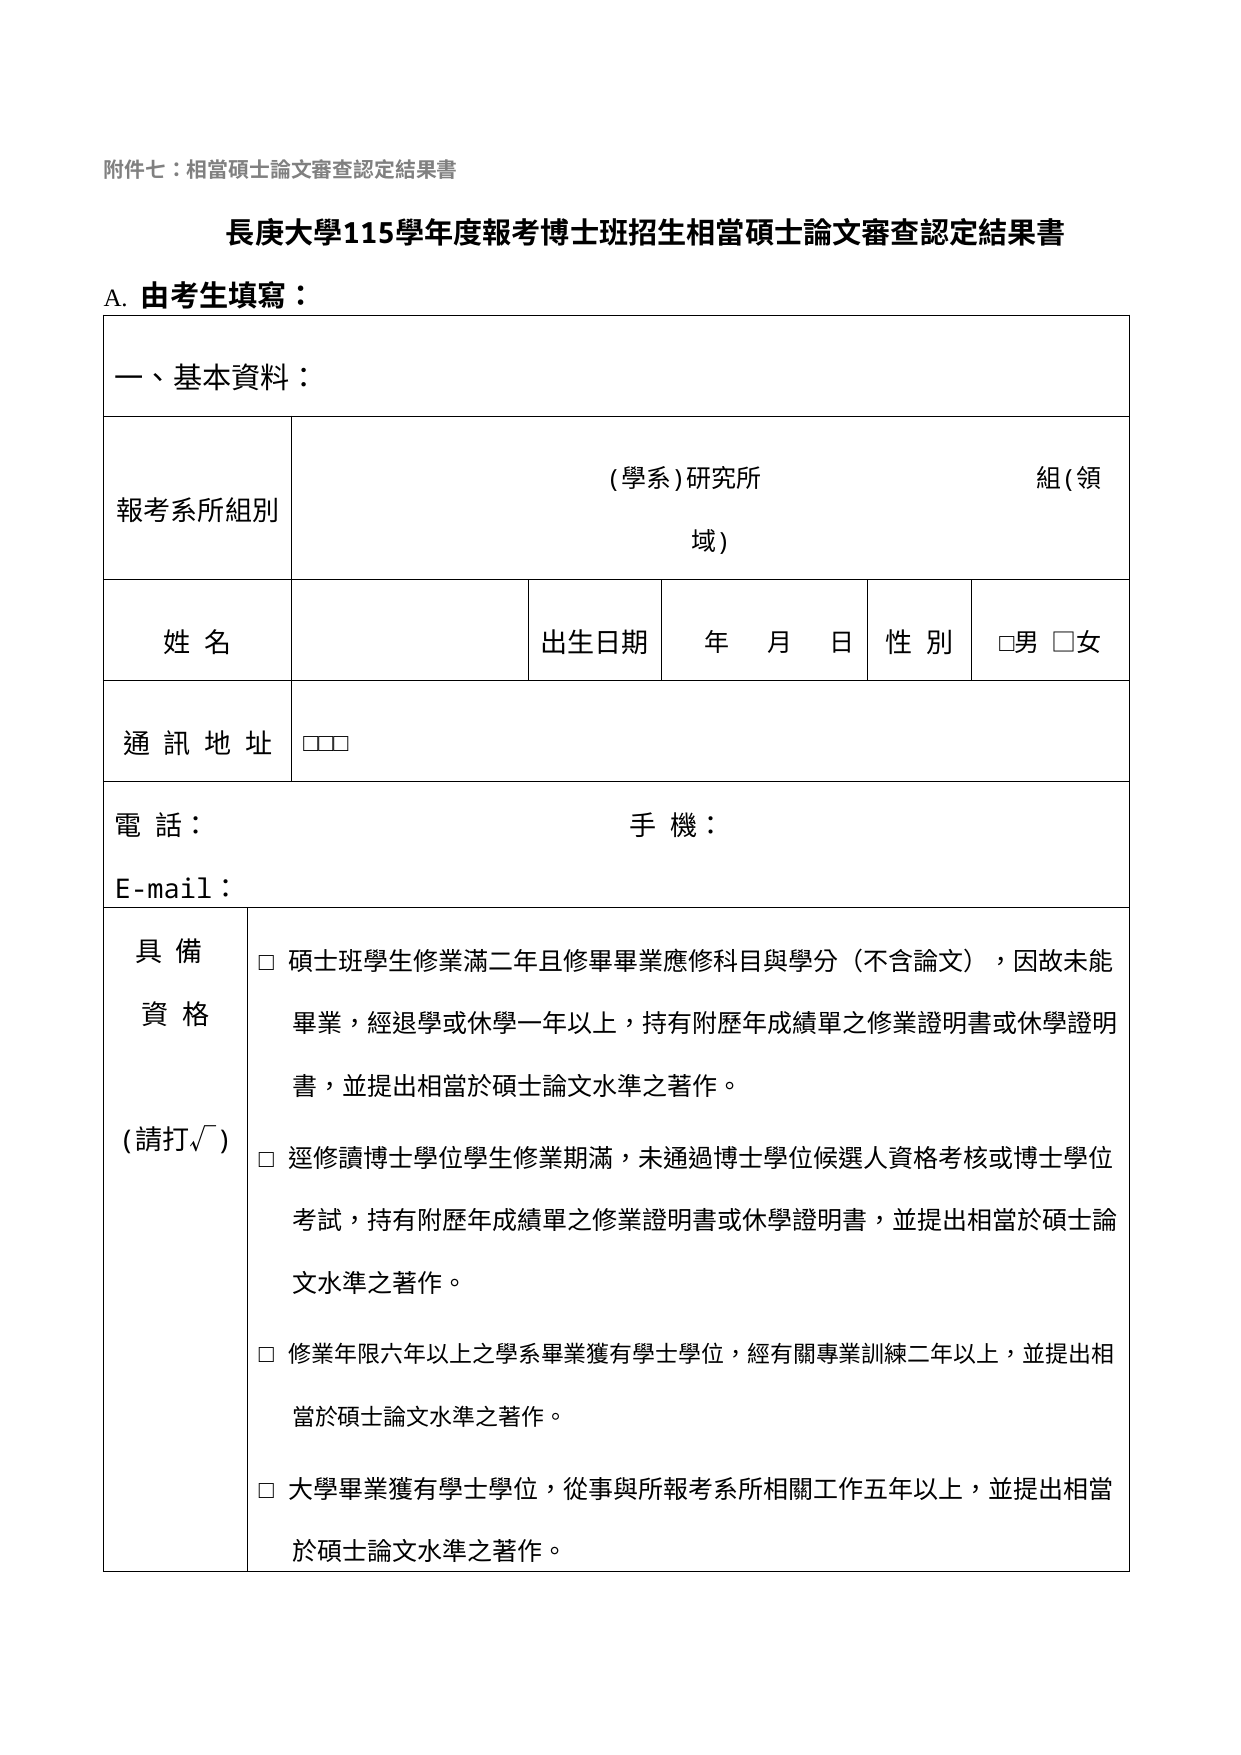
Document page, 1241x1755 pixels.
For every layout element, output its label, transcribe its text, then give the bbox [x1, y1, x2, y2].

table_header 一、基本資料： [104, 316, 1129, 416]
text 長庚大學115學年度報考博士班招生相當碩士論文審查認定結果書 [154, 189, 1137, 252]
table_cell (學系)研究所 組(領域) [292, 417, 1129, 579]
table_cell 出生日期 [529, 580, 661, 680]
table_cell 通 訊 地 址 [104, 681, 291, 781]
list 由考生填寫： [103, 252, 1137, 314]
table_cell 姓 名 [104, 580, 291, 680]
table_cell □□□ [292, 681, 1129, 781]
table_cell 電 話： 手 機： E-mail： [104, 782, 1129, 907]
table_cell 年 月 日 [662, 580, 867, 680]
table_cell [292, 580, 528, 680]
table_cell 報考系所組別 [104, 417, 291, 579]
table_cell 性 別 [868, 580, 971, 680]
table_cell □男 □女 [972, 580, 1129, 680]
table_cell 具 備 資 格 (請打√) [104, 908, 247, 1571]
table_cell □ 碩士班學生修業滿二年且修畢畢業應修科目與學分（不含論文），因故未能畢業，經退學或休學一年以上，持有附歷年成績單之修業證明書或休學證明書，並提出相當於碩士論文水準之著作。 □ 逕修讀博士學位學生修業期滿，未通過博士學位候選人資格考核或博士學位考試，持有附歷年成績單之修業證明書或休學證明書，並提出相當於碩士論文水準之著作。 □ 修業年限六年以上之學系畢業獲有學士學位，經有關專業訓練二年以上，並提出相當於碩士論文水準之著作。 □ 大學畢業獲有學士學位，從事與所報考系所相關工作五年以上，並提出相當於碩士論文水準之著作。 [248, 908, 1129, 1571]
text 附件七：相當碩士論文審查認定結果書 [103, 127, 1137, 189]
